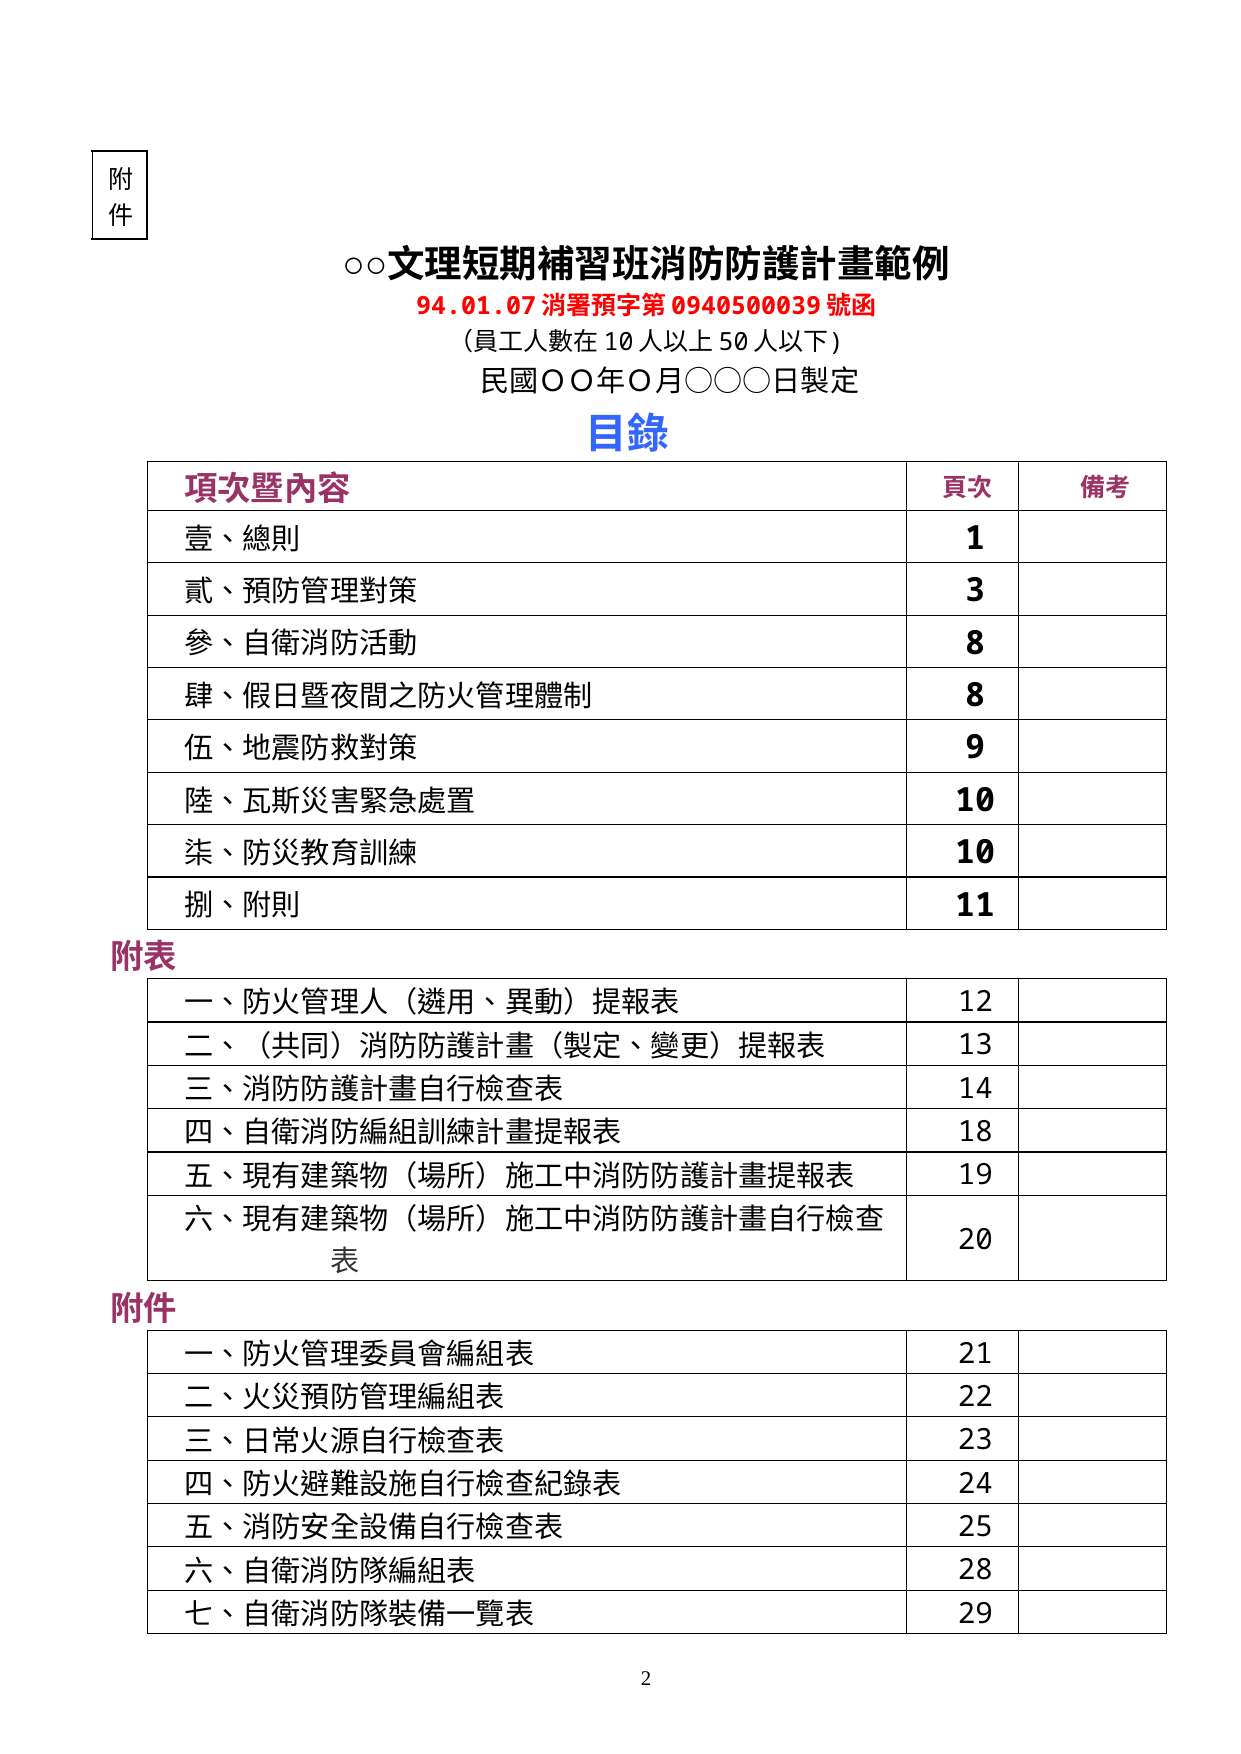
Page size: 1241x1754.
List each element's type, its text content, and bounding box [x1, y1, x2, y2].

table_cell 五、現有建築物（場所）施工中消防防護計畫提報表 [148, 1153, 906, 1195]
table_cell 29 [907, 1591, 1018, 1633]
table_cell [1019, 668, 1166, 719]
table_cell 肆、假日暨夜間之防火管理體制 [148, 668, 906, 719]
text 94.01.07消署預字第0940500039號函 [148, 286, 1144, 322]
table_cell 3 [907, 563, 1018, 614]
table_cell 11 [907, 878, 1018, 929]
table_cell 三、消防防護計畫自行檢查表 [148, 1066, 906, 1108]
table_cell 24 [907, 1461, 1018, 1503]
table_cell 貳、預防管理對策 [148, 563, 906, 614]
table_cell 七、自衛消防隊裝備一覽表 [148, 1591, 906, 1633]
table_cell [1019, 1153, 1166, 1195]
table_cell [1019, 511, 1166, 562]
table_header 項次暨內容 [148, 462, 906, 510]
table_cell [1019, 1461, 1166, 1503]
table_cell 二、火災預防管理編組表 [148, 1374, 906, 1416]
table_cell 20 [907, 1196, 1018, 1280]
text （員工人數在10人以上50人以下) [148, 322, 1144, 358]
table_cell 10 [907, 773, 1018, 824]
table_cell 28 [907, 1547, 1018, 1589]
table_cell [1019, 1066, 1166, 1108]
table_cell 六、自衛消防隊編組表 [148, 1547, 906, 1589]
table_cell [1019, 1591, 1166, 1633]
table_header 12 [907, 979, 1018, 1021]
table_cell 柒、防災教育訓練 [148, 825, 906, 876]
text 目錄 [110, 400, 1144, 461]
table_cell [1019, 1109, 1166, 1151]
table_cell 陸、瓦斯災害緊急處置 [148, 773, 906, 824]
table_cell 22 [907, 1374, 1018, 1416]
table_cell 19 [907, 1153, 1018, 1195]
table_cell 18 [907, 1109, 1018, 1151]
table_header [1019, 979, 1166, 1021]
table_cell 壹、總則 [148, 511, 906, 562]
table_cell [1019, 1196, 1166, 1280]
table_header [1019, 1331, 1166, 1373]
table_cell [1019, 825, 1166, 876]
table_cell [1019, 616, 1166, 667]
table_cell [1019, 878, 1166, 929]
table_cell 13 [907, 1023, 1018, 1065]
table_cell 四、防火避難設施自行檢查紀錄表 [148, 1461, 906, 1503]
table_cell [1019, 563, 1166, 614]
table_cell 8 [907, 668, 1018, 719]
text 附件 [108, 159, 131, 231]
table_cell 14 [907, 1066, 1018, 1108]
table_header 一、防火管理人（遴用、異動）提報表 [148, 979, 906, 1021]
table_cell 8 [907, 616, 1018, 667]
table_cell 四、自衛消防編組訓練計畫提報表 [148, 1109, 906, 1151]
table_cell [1019, 1504, 1166, 1546]
table_cell 二、（共同）消防防護計畫（製定、變更）提報表 [148, 1023, 906, 1065]
table_header 一、防火管理委員會編組表 [148, 1331, 906, 1373]
table_cell 六、現有建築物（場所）施工中消防防護計畫自行檢查表 [148, 1196, 906, 1280]
table_cell 25 [907, 1504, 1018, 1546]
text [93, 152, 146, 238]
text ○○文理短期補習班消防防護計畫範例 [148, 244, 1144, 286]
table_cell 三、日常火源自行檢查表 [148, 1417, 906, 1459]
table_cell [1019, 1417, 1166, 1459]
table_header 21 [907, 1331, 1018, 1373]
table_cell 23 [907, 1417, 1018, 1459]
table_cell 參、自衛消防活動 [148, 616, 906, 667]
table_cell 9 [907, 720, 1018, 772]
text 民國ＯＯ年Ｏ月○○○日製定 [148, 358, 1191, 400]
table_cell 五、消防安全設備自行檢查表 [148, 1504, 906, 1546]
table_cell [1019, 1023, 1166, 1065]
table_header 備考 [1019, 462, 1166, 510]
table_cell [1019, 720, 1166, 772]
table_cell 1 [907, 511, 1018, 562]
table_cell [1019, 773, 1166, 824]
table_header 頁次 [907, 462, 1018, 510]
table_cell 伍、地震防救對策 [148, 720, 906, 772]
table_cell [1019, 1374, 1166, 1416]
text 附表 [110, 930, 1144, 978]
text 附件 [110, 1281, 1144, 1329]
table_cell 捌、附則 [148, 878, 906, 929]
table_cell 10 [907, 825, 1018, 876]
table_cell [1019, 1547, 1166, 1589]
